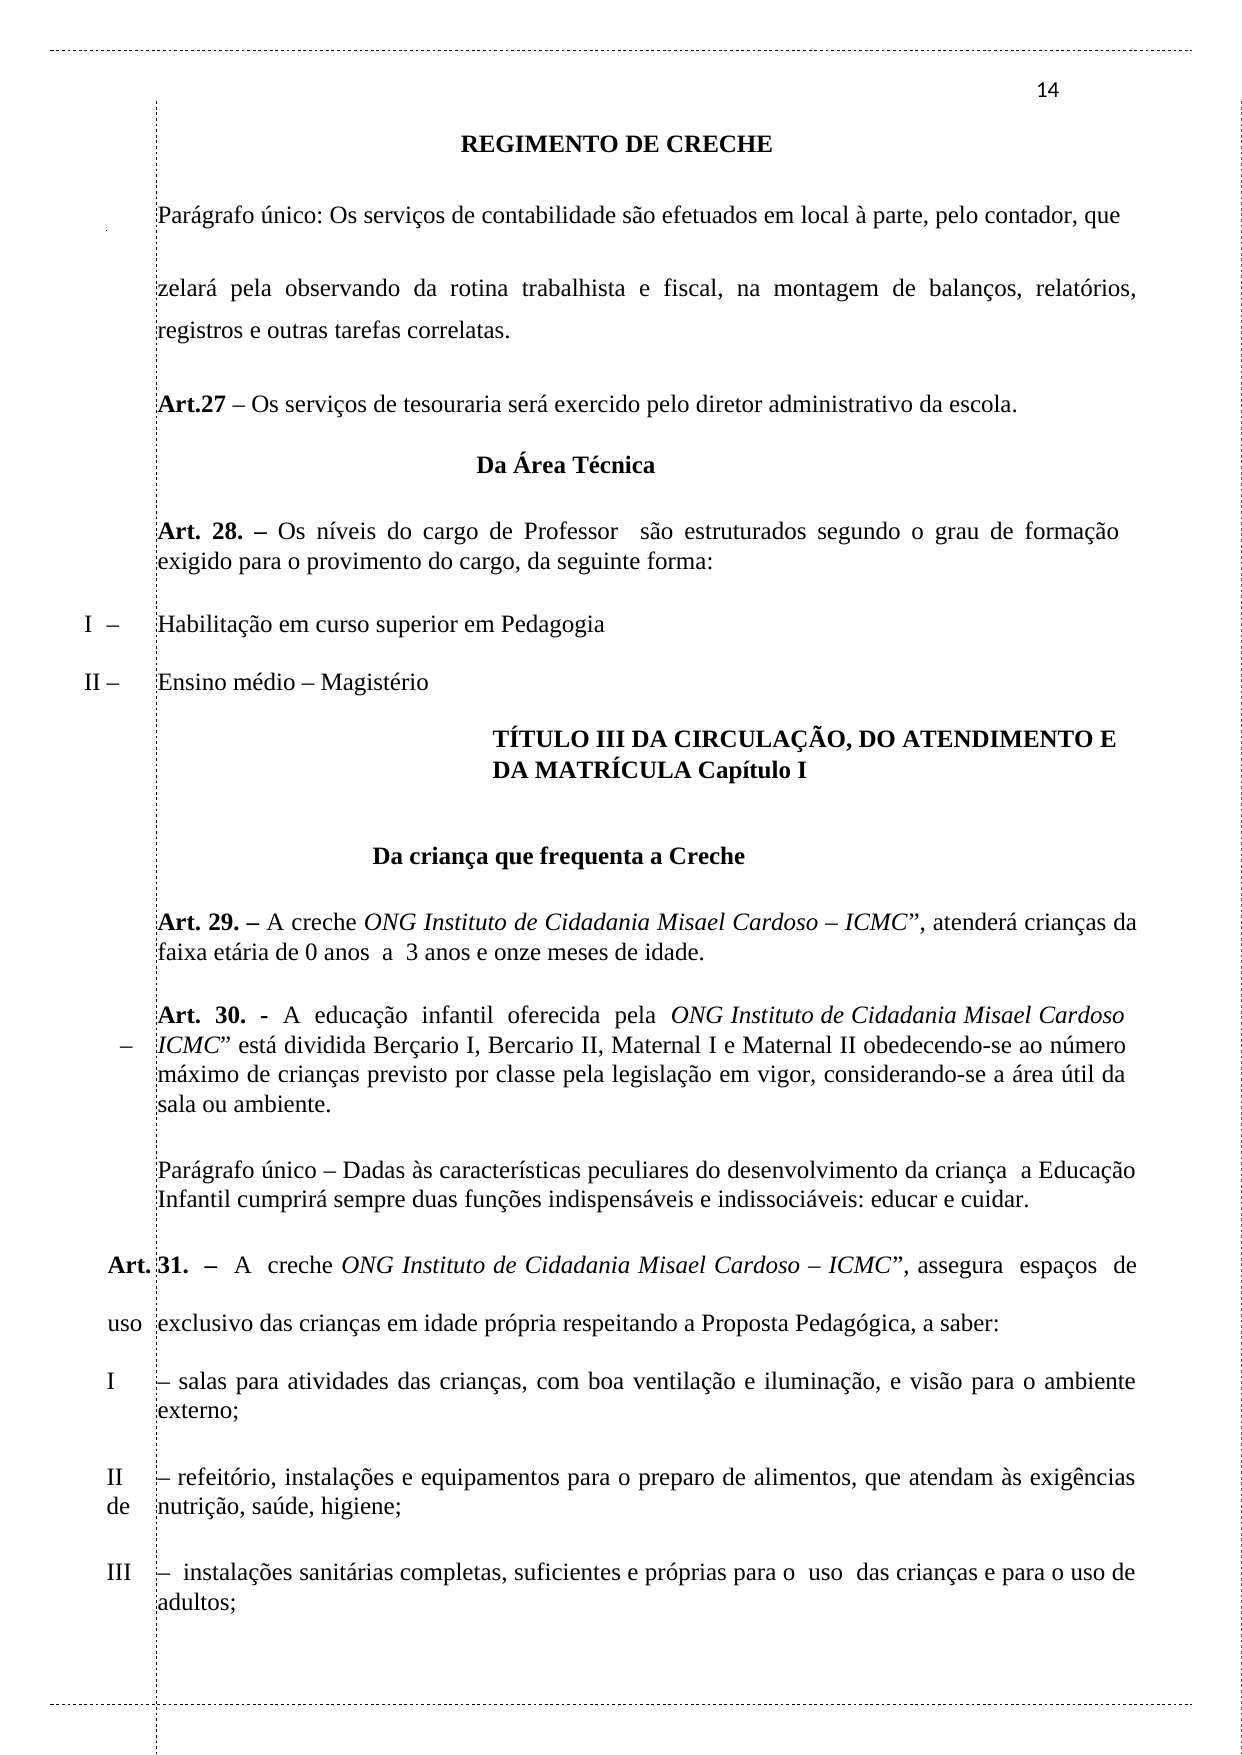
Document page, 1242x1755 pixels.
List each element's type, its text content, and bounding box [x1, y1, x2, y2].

text Art. 31. – A creche ONG Instituto de Cidadania Misael Cardoso – ICMC”, assegura espaços de uso exclusivo das crianças em idade própria respeitando a Proposta Pedagógica, a saber: [107, 1251, 1137, 1337]
text Art.27 – Os serviços de tesouraria será exercido pelo diretor administrativo da escola. [119, 389, 1137, 418]
text Art. 29. – A creche ONG Instituto de Cidadania Misael Cardoso – ICMC”, atenderá crianças da faixa etária de 0 anos a 3 anos e onze meses de idade. [120, 907, 1137, 966]
list – instalações sanitárias completas, suficientes e próprias para o uso das crianças e para o uso de adultos; [106, 1557, 1137, 1615]
text Art. 28. – Os níveis do cargo de Professor são estruturados segundo o grau de formação exigido para o provimento do cargo, da seguinte forma: [120, 516, 1120, 574]
text zelará pela observando da rotina trabalhista e fiscal, na montagem de balanços, relatórios, registros e outras tarefas correlatas. [119, 273, 1137, 344]
list – Habilitação em curso superior em Pedagogia [84, 609, 1137, 638]
text Parágrafo único: Os serviços de contabilidade são efetuados em local à parte, pelo contador, que [119, 200, 1137, 229]
text Parágrafo único – Dadas às características peculiares do desenvolvimento da criança a Educação Infantil cumprirá sempre duas funções indispensáveis e indissociáveis: educar e cuidar. [119, 1155, 1137, 1213]
subtitle Da Área Técnica [476, 450, 1139, 478]
text TÍTULO III DA CIRCULAÇÃO, DO ATENDIMENTO E DA MATRÍCULA Capítulo I [492, 724, 1139, 784]
text Art. 30. - A educação infantil oferecida pela ONG Instituto de Cidadania Misael Cardoso – ICMC” está dividida Berçario I, Bercario II, Maternal I e Maternal II obedecendo-se ao número máximo de crianças previsto por classe pela legislação em vigor, considerando-se a área útil da sala ou ambiente. [120, 1000, 1127, 1118]
list – salas para atividades das crianças, com boa ventilação e iluminação, e visão para o ambiente externo; [106, 1366, 1137, 1424]
subtitle Da criança que frequenta a Creche [372, 841, 1139, 869]
list – Ensino médio – Magistério [84, 667, 1137, 696]
list – refeitório, instalações e equipamentos para o preparo de alimentos, que atendam às exigências de nutrição, saúde, higiene; [106, 1462, 1137, 1520]
